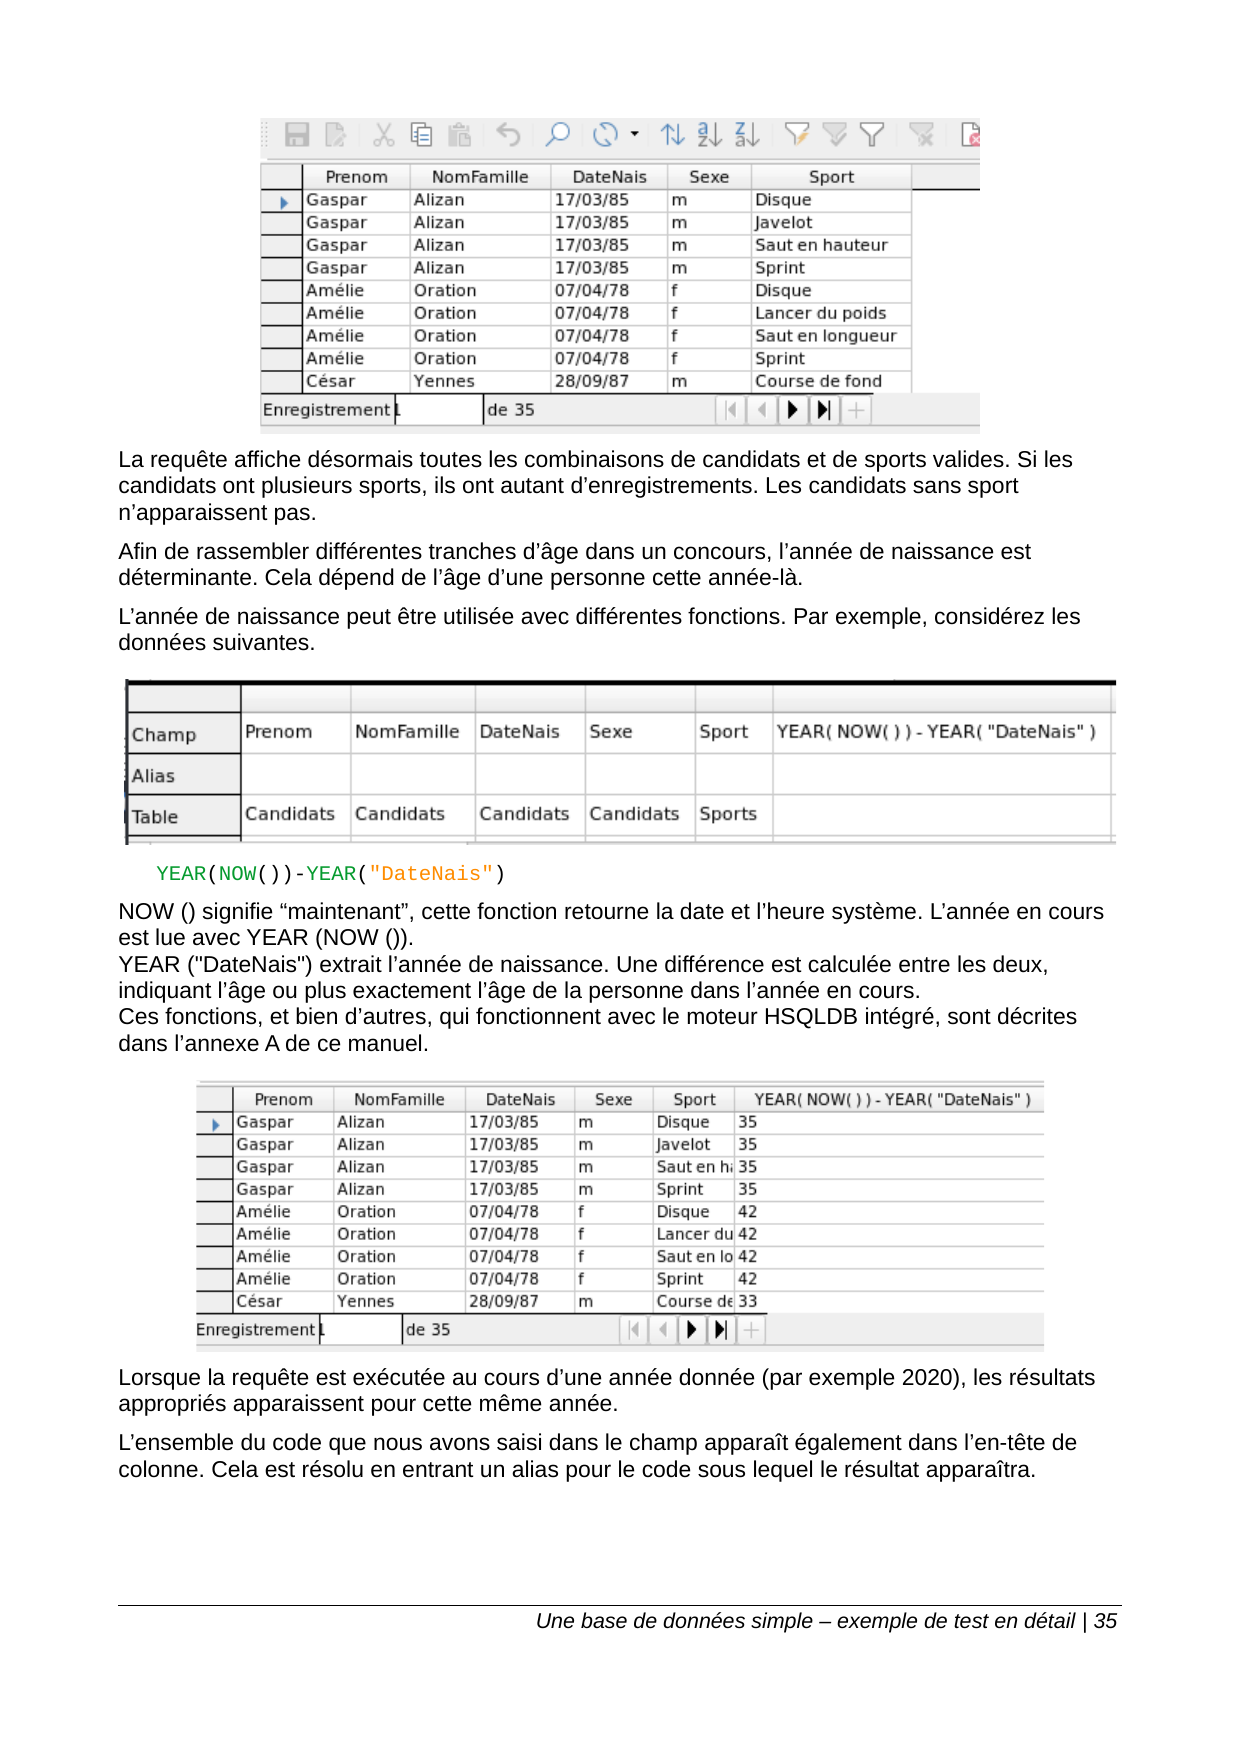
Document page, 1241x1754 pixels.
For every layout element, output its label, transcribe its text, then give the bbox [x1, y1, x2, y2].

text NOW () signifie “maintenant”, cette fonction retourne la date et l’heure système. L’année en cours est lue avec YEAR (NOW ()). YEAR ("DateNais") extrait l’année de naissance. Une différence est calculée entre les deux, indiquant l’âge ou plus exactement l’âge de la personne dans l’année en cours. Ces fonctions, et bien d’autres, qui fonctionnent avec le moteur HSQLDB intégré, sont décrites dans l’annexe A de ce manuel. [118, 898, 1122, 1056]
text L’année de naissance peut être utilisée avec différentes fonctions. Par exemple, considérez les données suivantes. [118, 603, 1122, 656]
text La requête affiche désormais toutes les combinaisons de candidats et de sports valides. Si les candidats ont plusieurs sports, ils ont autant d’enregistrements. Les candidats sans sport n’apparaissent pas. [118, 446, 1122, 525]
picture [260, 118, 980, 434]
text L’ensemble du code que nous avons saisi dans le champ apparaît également dans l’en-tête de colonne. Cela est résolu en entrant un alias pour le code sous lequel le résultat apparaîtra. [118, 1429, 1122, 1482]
text Lorsque la requête est exécutée au cours d’une année donnée (par exemple 2020), les résultats appropriés apparaissent pour cette même année. [118, 1364, 1122, 1417]
text YEAR(NOW())-YEAR("DateNais") [156, 862, 1122, 886]
picture [124, 679, 1117, 845]
text Afin de rassembler différentes tranches d’âge dans un concours, l’année de naissance est déterminante. Cela dépend de l’âge d’une personne cette année-là. [118, 538, 1122, 590]
picture [196, 1080, 1045, 1352]
